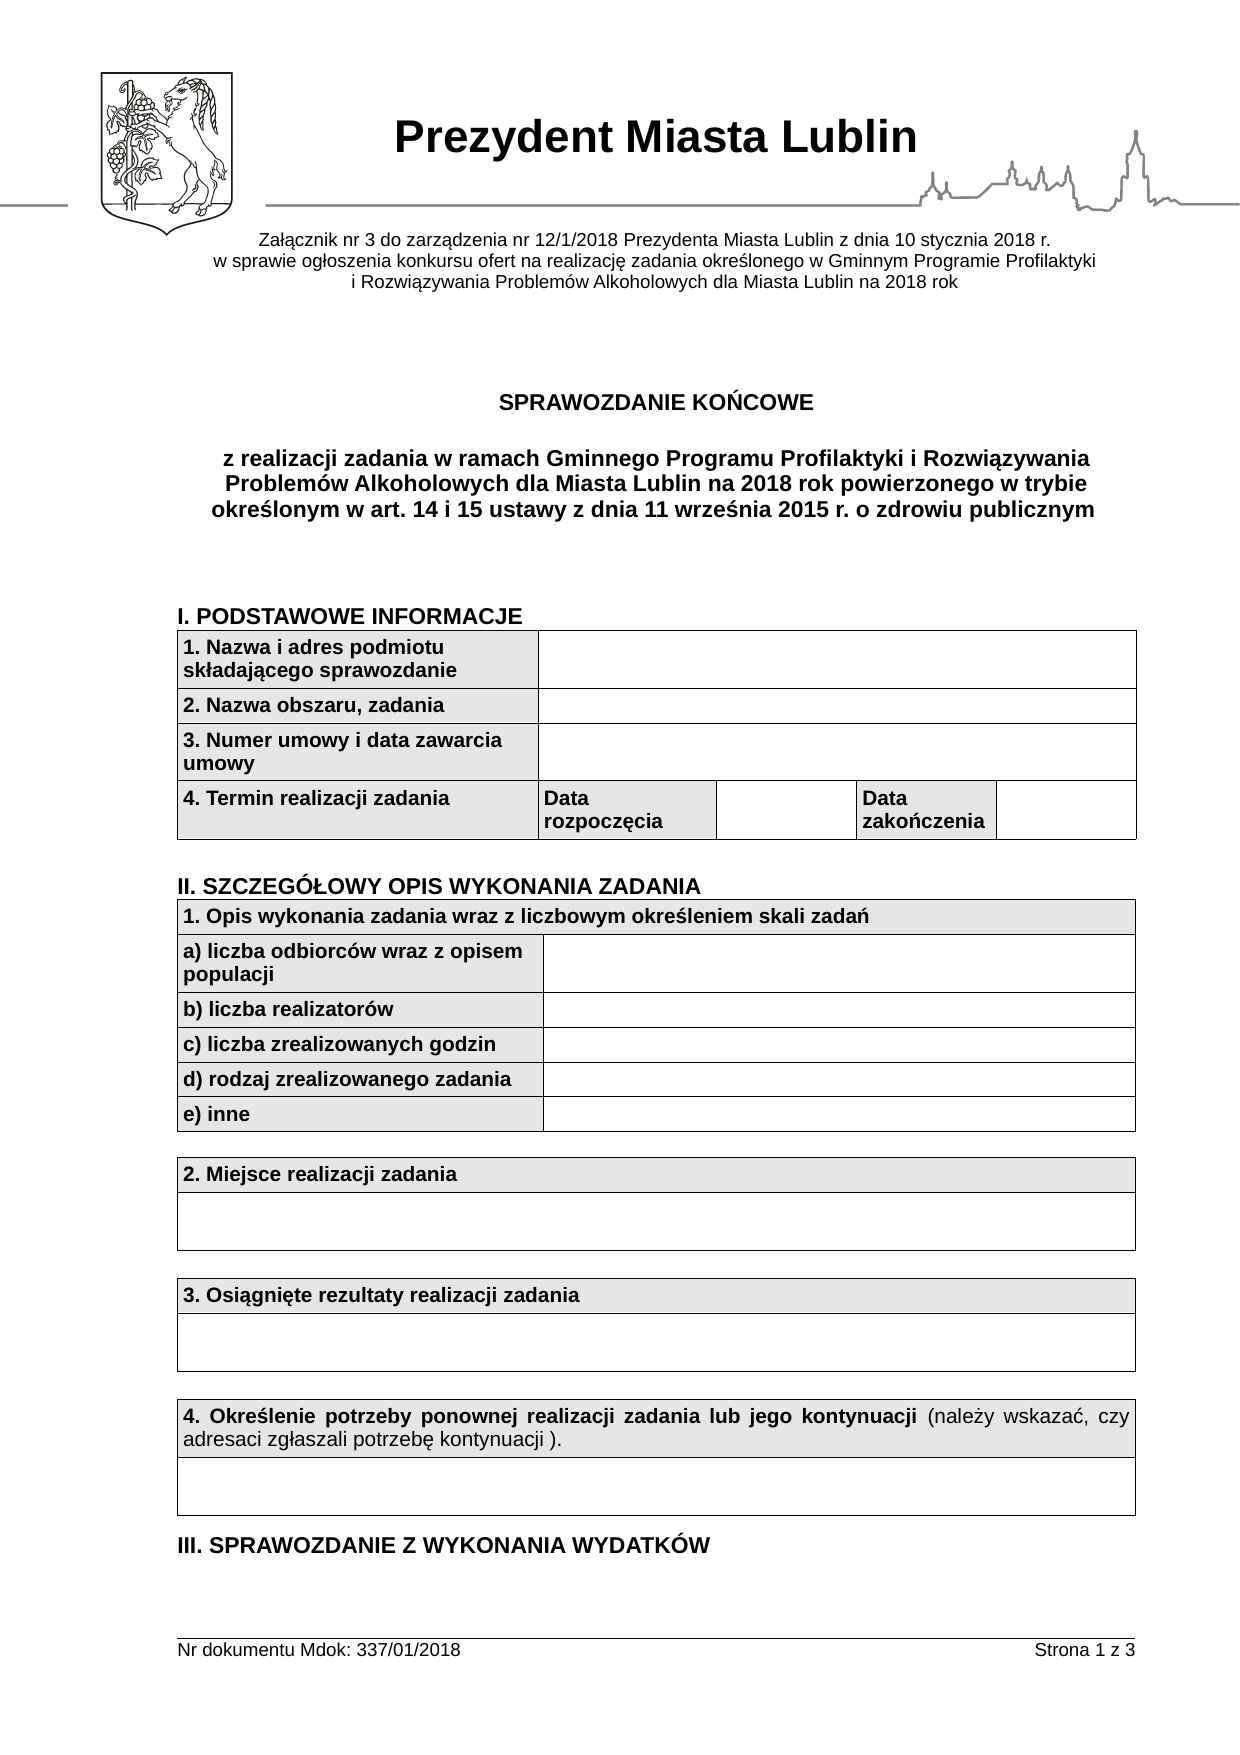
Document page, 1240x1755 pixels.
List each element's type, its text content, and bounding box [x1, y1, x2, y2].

table_cell [544, 1063, 1135, 1096]
table_cell [544, 935, 1135, 992]
table_cell [178, 1193, 1135, 1250]
table_cell 4. Termin realizacji zadania [178, 781, 538, 838]
text I. PODSTAWOWE INFORMACJE [177, 604, 1135, 629]
table_cell b) liczba realizatorów [178, 993, 543, 1027]
table_cell c) liczba zrealizowanych godzin [178, 1028, 543, 1062]
table_cell 2. Nazwa obszaru, zadania [178, 689, 538, 722]
text III. SPRAWOZDANIE Z WYKONANIA WYDATKÓW [177, 1532, 1135, 1558]
table_cell e) inne [178, 1097, 543, 1131]
text II. SZCZEGÓŁOWY OPIS WYKONANIA ZADANIA [177, 873, 1135, 899]
table_cell [717, 781, 856, 838]
text SPRAWOZDANIE KOŃCOWE [177, 390, 1135, 416]
table_cell [997, 781, 1136, 838]
picture [0, 72, 1240, 236]
table_cell [544, 1097, 1135, 1131]
table_header 3. Osiągnięte rezultaty realizacji zadania [178, 1279, 1135, 1312]
table_cell Data rozpoczęcia [539, 781, 716, 838]
table_cell 3. Numer umowy i data zawarcia umowy [178, 724, 538, 780]
table_header 1. Nazwa i adres podmiotu składającego sprawozdanie [178, 631, 538, 688]
table_cell [539, 724, 1136, 780]
text z realizacji zadania w ramach Gminnego Programu Profilaktyki i Rozwiązywania Problemów Alkoholowych dla Miasta Lublin na 2018 rok powierzonego w trybie określonym w art. 14 i 15 ustawy z dnia 11 września 2015 r. o zdrowiu publicznym [177, 445, 1135, 522]
table_header 4. Określenie potrzeby ponownej realizacji zadania lub jego kontynuacji (należy wskazać, czy adresaci zgłaszali potrzebę kontynuacji ). [178, 1400, 1135, 1457]
table_cell [539, 689, 1136, 722]
table_cell [544, 993, 1135, 1027]
table_header [539, 631, 1136, 688]
table_cell [544, 1028, 1135, 1062]
table_cell [178, 1458, 1135, 1514]
table_cell a) liczba odbiorców wraz z opisem populacji [178, 935, 543, 992]
table_header 2. Miejsce realizacji zadania [178, 1158, 1135, 1192]
table_header 1. Opis wykonania zadania wraz z liczbowym określeniem skali zadań [178, 900, 1135, 934]
table_cell [178, 1314, 1135, 1371]
table_cell d) rodzaj zrealizowanego zadania [178, 1063, 543, 1096]
table_cell Data zakończenia [857, 781, 996, 838]
